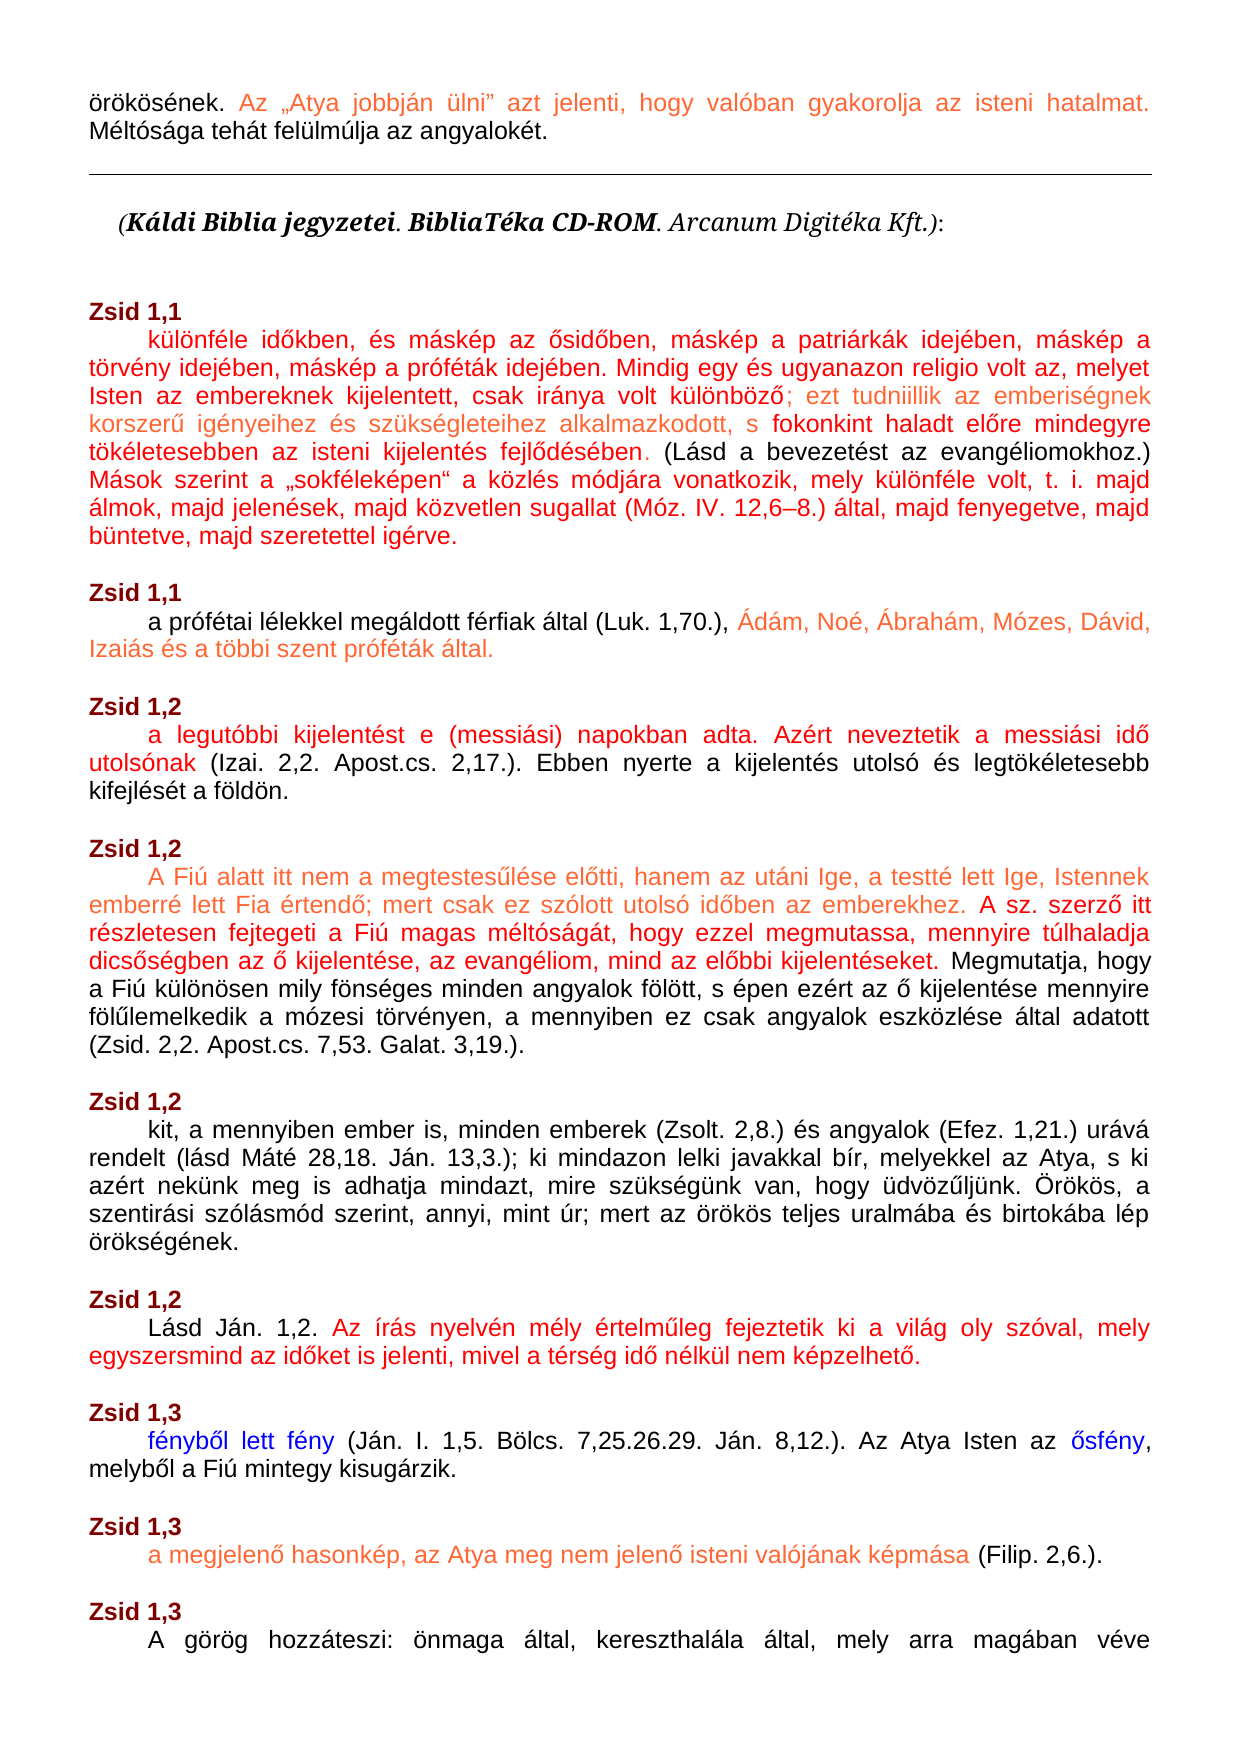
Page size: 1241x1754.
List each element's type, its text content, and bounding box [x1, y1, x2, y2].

text Zsid 1,3 [88, 1399, 1152, 1427]
text Zsid 1,1 [88, 579, 1152, 607]
text Zsid 1,2 [88, 834, 1152, 862]
text Zsid 1,2 [88, 1286, 1152, 1313]
text kit, a mennyiben ember is, minden emberek (Zsolt. 2,8.) és angyalok (Efez. 1,21.) urává rendelt (lásd Máté 28,18. Ján. 13,3.); ki mindazon lelki javakkal bír, melyekkel az Atya, s ki azért nekünk meg is adhatja mindazt, mire szükségünk van, hogy üdvözűljünk. Örökös, a szentirási szólásmód szerint, annyi, mint úr; mert az örökös teljes uralmába és birtokába lép örökségének. [88, 1116, 1152, 1256]
text örökösének. Az „Atya jobbján ülni” azt jelenti, hogy valóban gyakorolja az isteni hatalmat. Méltósága tehát felülmúlja az angyalokét. [88, 88, 1152, 144]
text Zsid 1,2 [88, 1088, 1152, 1116]
text Zsid 1,3 [88, 1598, 1152, 1626]
text a legutóbbi kijelentést e (messiási) napokban adta. Azért neveztetik a messiási idő utolsónak (Izai. 2,2. Apost.cs. 2,17.). Ebben nyerte a kijelentés utolsó és legtökéletesebb kifejlését a földön. [88, 721, 1152, 805]
text A Fiú alatt itt nem a megtestesűlése előtti, hanem az utáni Ige, a testté lett Ige, Istennek emberré lett Fia értendő; mert csak ez szólott utolsó időben az emberekhez. A sz. szerző itt részletesen fejtegeti a Fiú magas méltóságát, hogy ezzel megmutassa, mennyire túlhaladja dicsőségben az ő kijelentése, az evangéliom, mind az előbbi kijelentéseket. Megmutatja, hogy a Fiú különösen mily fönséges minden angyalok fölött, s épen ezért az ő kijelentése mennyire fölűlemelkedik a mózesi törvényen, a mennyiben ez csak angyalok eszközlése által adatott (Zsid. 2,2. Apost.cs. 7,53. Galat. 3,19.). [88, 862, 1152, 1058]
text Zsid 1,2 [88, 693, 1152, 721]
text a megjelenő hasonkép, az Atya meg nem jelenő isteni valójának képmása (Filip. 2,6.). [88, 1541, 1152, 1569]
text különféle időkben, és máskép az ősidőben, máskép a patriárkák idejében, máskép a törvény idejében, máskép a próféták idejében. Mindig egy és ugyanazon religio volt az, melyet Isten az embereknek kijelentett, csak iránya volt különböző; ezt tudniillik az emberiségnek korszerű igényeihez és szükségleteihez alkalmazkodott, s fokonkint haladt előre mindegyre tökéletesebben az isteni kijelentés fejlődésében. (Lásd a bevezetést az evangéliomokhoz.) Mások szerint a „sokféleképen“ a közlés módjára vonatkozik, mely különféle volt, t. i. majd álmok, majd jelenések, majd közvetlen sugallat (Móz. IV. 12,6–8.) által, majd fenyegetve, majd büntetve, majd szeretettel igérve. [88, 326, 1152, 550]
text a prófétai lélekkel megáldott férfiak által (Luk. 1,70.), Ádám, Noé, Ábrahám, Mózes, Dávid, Izaiás és a többi szent próféták által. [88, 607, 1152, 663]
text fényből lett fény (Ján. I. 1,5. Bölcs. 7,25.26.29. Ján. 8,12.). Az Atya Isten az ősfény, melyből a Fiú mintegy kisugárzik. [88, 1427, 1152, 1483]
text (Káldi Biblia jegyzetei. BibliaTéka CD-ROM. Arcanum Digitéka Kft.): [88, 175, 1152, 268]
text Zsid 1,1 [88, 297, 1152, 326]
text Zsid 1,3 [88, 1513, 1152, 1541]
text Lásd Ján. 1,2. Az írás nyelvén mély értelműleg fejeztetik ki a világ oly szóval, mely egyszersmind az időket is jelenti, mivel a térség idő nélkül nem képzelhető. [88, 1313, 1152, 1369]
text A görög hozzáteszi: önmaga által, kereszthalála által, mely arra magában véve [88, 1626, 1152, 1654]
